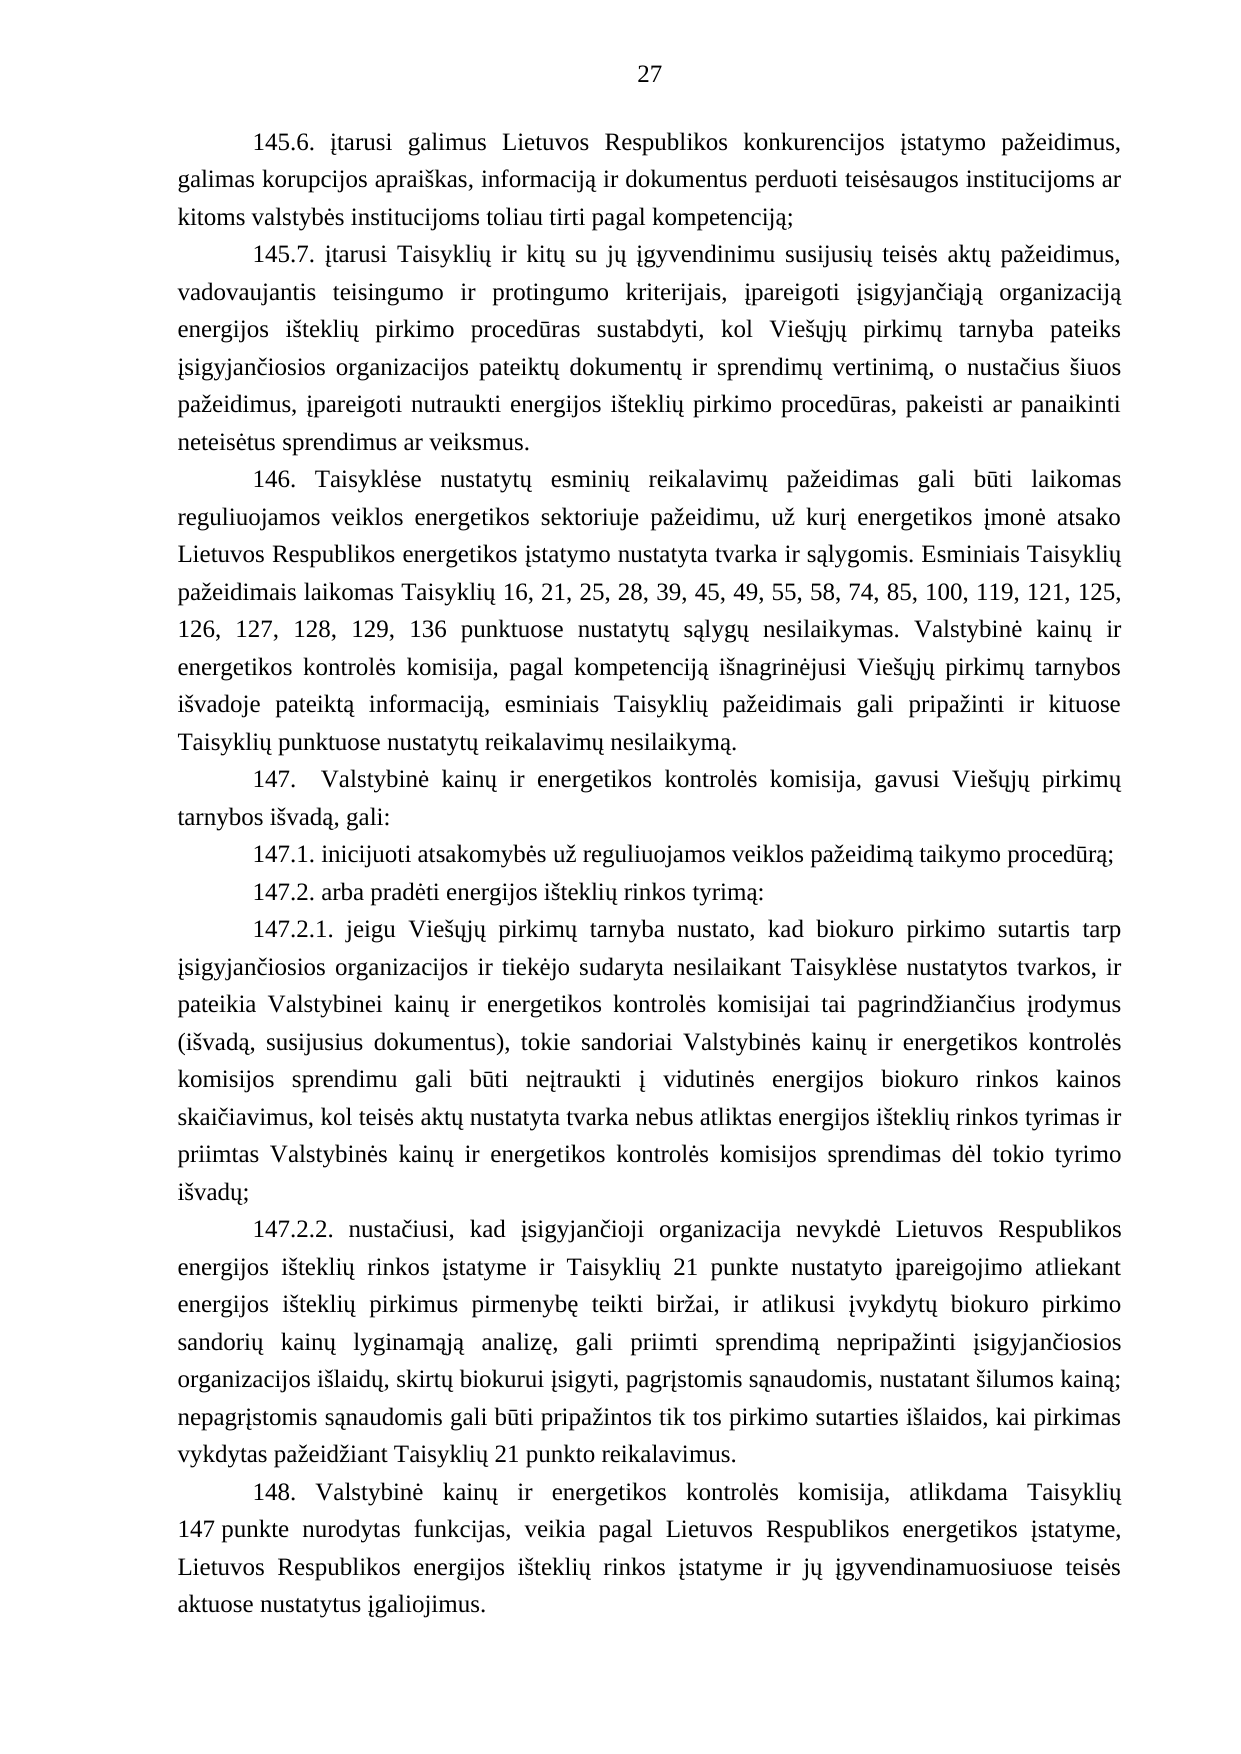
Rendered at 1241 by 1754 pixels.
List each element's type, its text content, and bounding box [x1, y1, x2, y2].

text 148. Valstybinė kainų ir energetikos kontrolės komisija, atlikdama Taisyklių 147 punkte nurodytas funkcijas, veikia pagal Lietuvos Respublikos energetikos įstatyme, Lietuvos Respublikos energijos išteklių rinkos įstatyme ir jų įgyvendinamuosiuose teisės aktuose nustatytus įgaliojimus. [177, 1468, 1122, 1618]
text 145.6. įtarusi galimus Lietuvos Respublikos konkurencijos įstatymo pažeidimus, galimas korupcijos apraiškas, informaciją ir dokumentus perduoti teisėsaugos institucijoms ar kitoms valstybės institucijoms toliau tirti pagal kompetenciją; [177, 118, 1122, 231]
text 145.7. įtarusi Taisyklių ir kitų su jų įgyvendinimu susijusių teisės aktų pažeidimus, vadovaujantis teisingumo ir protingumo kriterijais, įpareigoti įsigyjančiąją organizaciją energijos išteklių pirkimo procedūras sustabdyti, kol Viešųjų pirkimų tarnyba pateiks įsigyjančiosios organizacijos pateiktų dokumentų ir sprendimų vertinimą, o nustačius šiuos pažeidimus, įpareigoti nutraukti energijos išteklių pirkimo procedūras, pakeisti ar panaikinti neteisėtus sprendimus ar veiksmus. [177, 231, 1122, 456]
text 147. Valstybinė kainų ir energetikos kontrolės komisija, gavusi Viešųjų pirkimų tarnybos išvadą, gali: [177, 756, 1122, 831]
text 147.2.2. nustačiusi, kad įsigyjančioji organizacija nevykdė Lietuvos Respublikos energijos išteklių rinkos įstatyme ir Taisyklių 21 punkte nustatyto įpareigojimo atliekant energijos išteklių pirkimus pirmenybę teikti biržai, ir atlikusi įvykdytų biokuro pirkimo sandorių kainų lyginamąją analizę, gali priimti sprendimą nepripažinti įsigyjančiosios organizacijos išlaidų, skirtų biokurui įsigyti, pagrįstomis sąnaudomis, nustatant šilumos kainą; nepagrįstomis sąnaudomis gali būti pripažintos tik tos pirkimo sutarties išlaidos, kai pirkimas vykdytas pažeidžiant Taisyklių 21 punkto reikalavimus. [177, 1206, 1122, 1468]
text 147.1. inicijuoti atsakomybės už reguliuojamos veiklos pažeidimą taikymo procedūrą; [177, 831, 1122, 868]
text 147.2. arba pradėti energijos išteklių rinkos tyrimą: [177, 868, 1122, 906]
text 146. Taisyklėse nustatytų esminių reikalavimų pažeidimas gali būti laikomas reguliuojamos veiklos energetikos sektoriuje pažeidimu, už kurį energetikos įmonė atsako Lietuvos Respublikos energetikos įstatymo nustatyta tvarka ir sąlygomis. Esminiais Taisyklių pažeidimais laikomas Taisyklių 16, 21, 25, 28, 39, 45, 49, 55, 58, 74, 85, 100, 119, 121, 125, 126, 127, 128, 129, 136 punktuose nustatytų sąlygų nesilaikymas. Valstybinė kainų ir energetikos kontrolės komisija, pagal kompetenciją išnagrinėjusi Viešųjų pirkimų tarnybos išvadoje pateiktą informaciją, esminiais Taisyklių pažeidimais gali pripažinti ir kituose Taisyklių punktuose nustatytų reikalavimų nesilaikymą. [177, 456, 1122, 756]
text 147.2.1. jeigu Viešųjų pirkimų tarnyba nustato, kad biokuro pirkimo sutartis tarp įsigyjančiosios organizacijos ir tiekėjo sudaryta nesilaikant Taisyklėse nustatytos tvarkos, ir pateikia Valstybinei kainų ir energetikos kontrolės komisijai tai pagrindžiančius įrodymus (išvadą, susijusius dokumentus), tokie sandoriai Valstybinės kainų ir energetikos kontrolės komisijos sprendimu gali būti neįtraukti į vidutinės energijos biokuro rinkos kainos skaičiavimus, kol teisės aktų nustatyta tvarka nebus atliktas energijos išteklių rinkos tyrimas ir priimtas Valstybinės kainų ir energetikos kontrolės komisijos sprendimas dėl tokio tyrimo išvadų; [177, 906, 1122, 1206]
